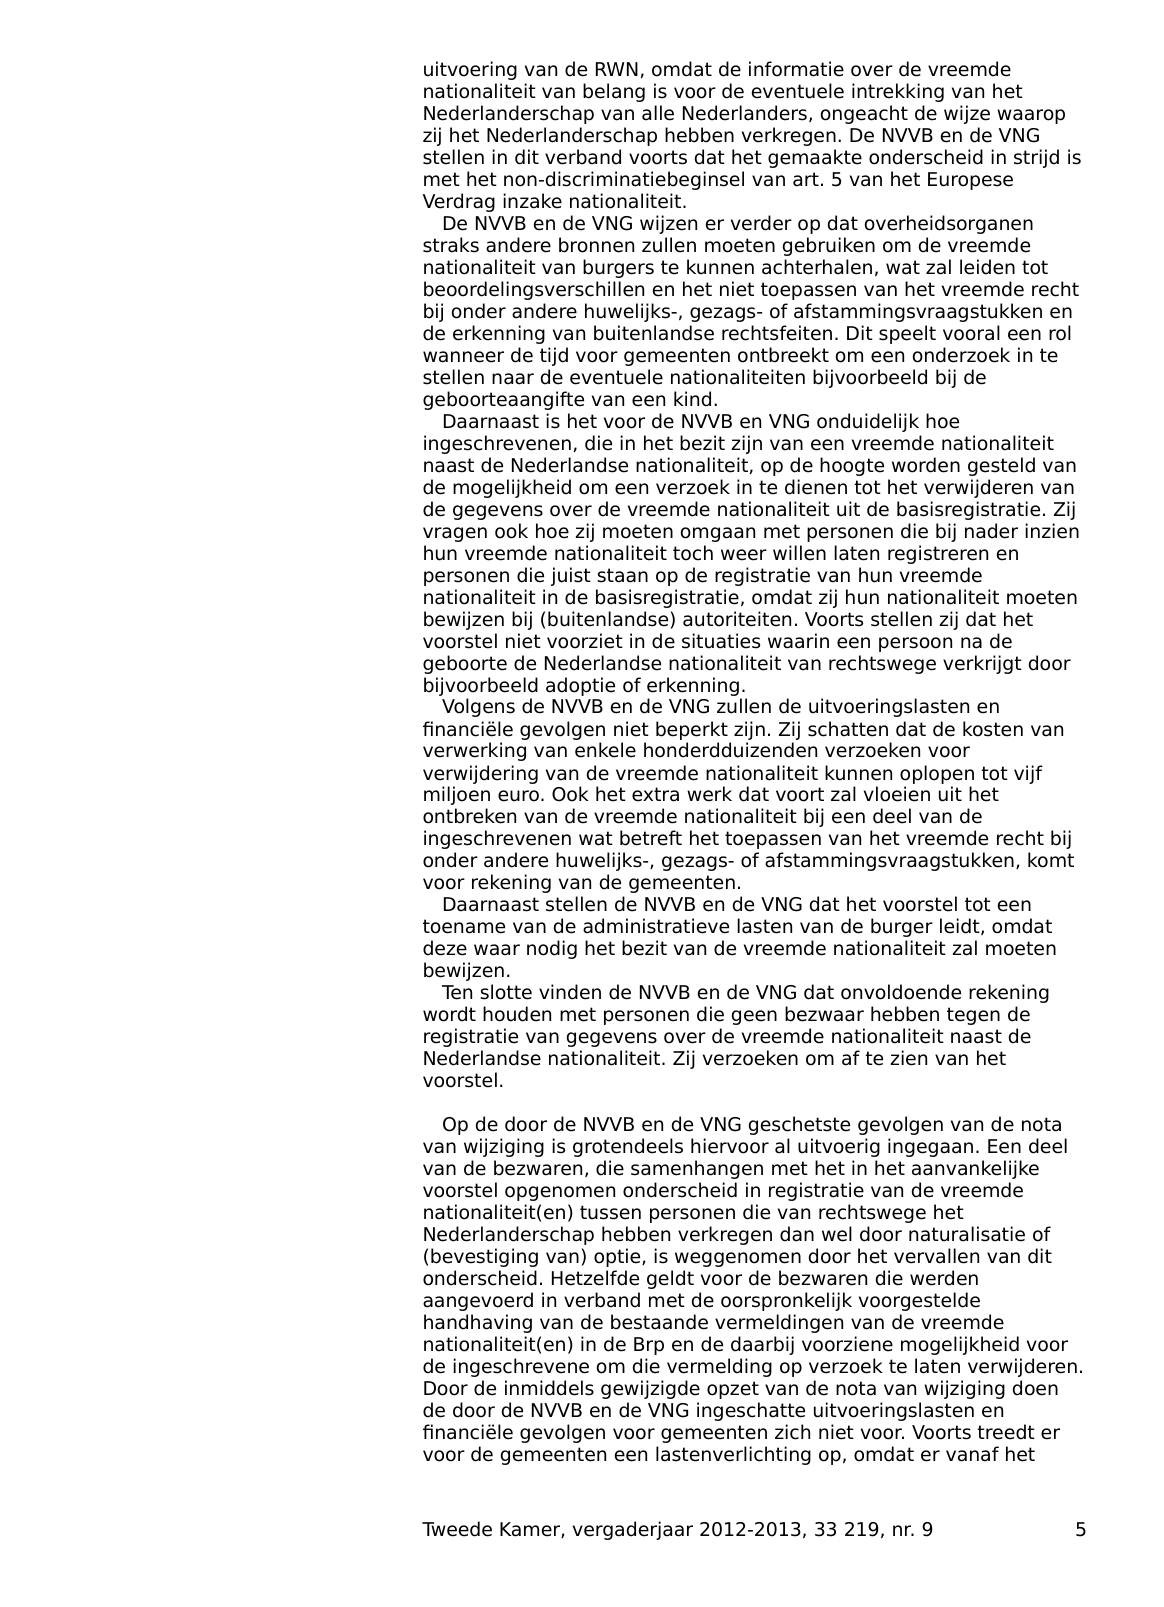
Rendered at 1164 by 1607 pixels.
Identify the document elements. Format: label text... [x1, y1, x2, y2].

text Op de door de NVVB en de VNG geschetste gevolgen van de nota van wijziging is grotendeels hiervoor al uitvoerig ingegaan. Een deel van de bezwaren, die samenhangen met het in het aanvankelijke voorstel opgenomen onderscheid in registratie van de vreemde nationaliteit(en) tussen personen die van rechtswege het Nederlanderschap hebben verkregen dan wel door naturalisatie of (bevestiging van) optie, is weggenomen door het vervallen van dit onderscheid. Hetzelfde geldt voor de bezwaren die werden aangevoerd in verband met de oorspronkelijk voorgestelde handhaving van de bestaande vermeldingen van de vreemde nationaliteit(en) in de Brp en de daarbij voorziene mogelijkheid voor de ingeschrevene om die vermelding op verzoek te laten verwijderen. Door de inmiddels gewijzigde opzet van de nota van wijziging doen de door de NVVB en de VNG ingeschatte uitvoeringslasten en financiële gevolgen voor gemeenten zich niet voor. Voorts treedt er voor de gemeenten een lastenverlichting op, omdat er vanaf het [422, 1114, 1087, 1466]
text Daarnaast stellen de NVVB en de VNG dat het voorstel tot een toename van de administratieve lasten van de burger leidt, omdat deze waar nodig het bezit van de vreemde nationaliteit zal moeten bewijzen. [422, 894, 1087, 982]
text De NVVB en de VNG wijzen er verder op dat overheidsorganen straks andere bronnen zullen moeten gebruiken om de vreemde nationaliteit van burgers te kunnen achterhalen, wat zal leiden tot beoordelingsverschillen en het niet toepassen van het vreemde recht bij onder andere huwelijks-, gezags- of afstammingsvraagstukken en de erkenning van buitenlandse rechtsfeiten. Dit speelt vooral een rol wanneer de tijd voor gemeenten ontbreekt om een onderzoek in te stellen naar de eventuele nationaliteiten bijvoorbeeld bij de geboorteaangifte van een kind. [422, 213, 1087, 411]
text uitvoering van de RWN, omdat de informatie over de vreemde nationaliteit van belang is voor de eventuele intrekking van het Nederlanderschap van alle Nederlanders, ongeacht de wijze waarop zij het Nederlanderschap hebben verkregen. De NVVB en de VNG stellen in dit verband voorts dat het gemaakte onderscheid in strijd is met het non-discriminatiebeginsel van art. 5 van het Europese Verdrag inzake nationaliteit. [422, 59, 1087, 213]
text Volgens de NVVB en de VNG zullen de uitvoeringslasten en financiële gevolgen niet beperkt zijn. Zij schatten dat de kosten van verwerking van enkele honderdduizenden verzoeken voor verwijdering van de vreemde nationaliteit kunnen oplopen tot vijf miljoen euro. Ook het extra werk dat voort zal vloeien uit het ontbreken van de vreemde nationaliteit bij een deel van de ingeschrevenen wat betreft het toepassen van het vreemde recht bij onder andere huwelijks-, gezags- of afstammingsvraagstukken, komt voor rekening van de gemeenten. [422, 696, 1087, 894]
text Ten slotte vinden de NVVB en de VNG dat onvoldoende rekening wordt houden met personen die geen bezwaar hebben tegen de registratie van gegevens over de vreemde nationaliteit naast de Nederlandse nationaliteit. Zij verzoeken om af te zien van het voorstel. [422, 982, 1087, 1092]
text Daarnaast is het voor de NVVB en VNG onduidelijk hoe ingeschrevenen, die in het bezit zijn van een vreemde nationaliteit naast de Nederlandse nationaliteit, op de hoogte worden gesteld van de mogelijkheid om een verzoek in te dienen tot het verwijderen van de gegevens over de vreemde nationaliteit uit de basisregistratie. Zij vragen ook hoe zij moeten omgaan met personen die bij nader inzien hun vreemde nationaliteit toch weer willen laten registreren en personen die juist staan op de registratie van hun vreemde nationaliteit in de basisregistratie, omdat zij hun nationaliteit moeten bewijzen bij (buitenlandse) autoriteiten. Voorts stellen zij dat het voorstel niet voorziet in de situaties waarin een persoon na de geboorte de Nederlandse nationaliteit van rechtswege verkrijgt door bijvoorbeeld adoptie of erkenning. [422, 411, 1087, 696]
